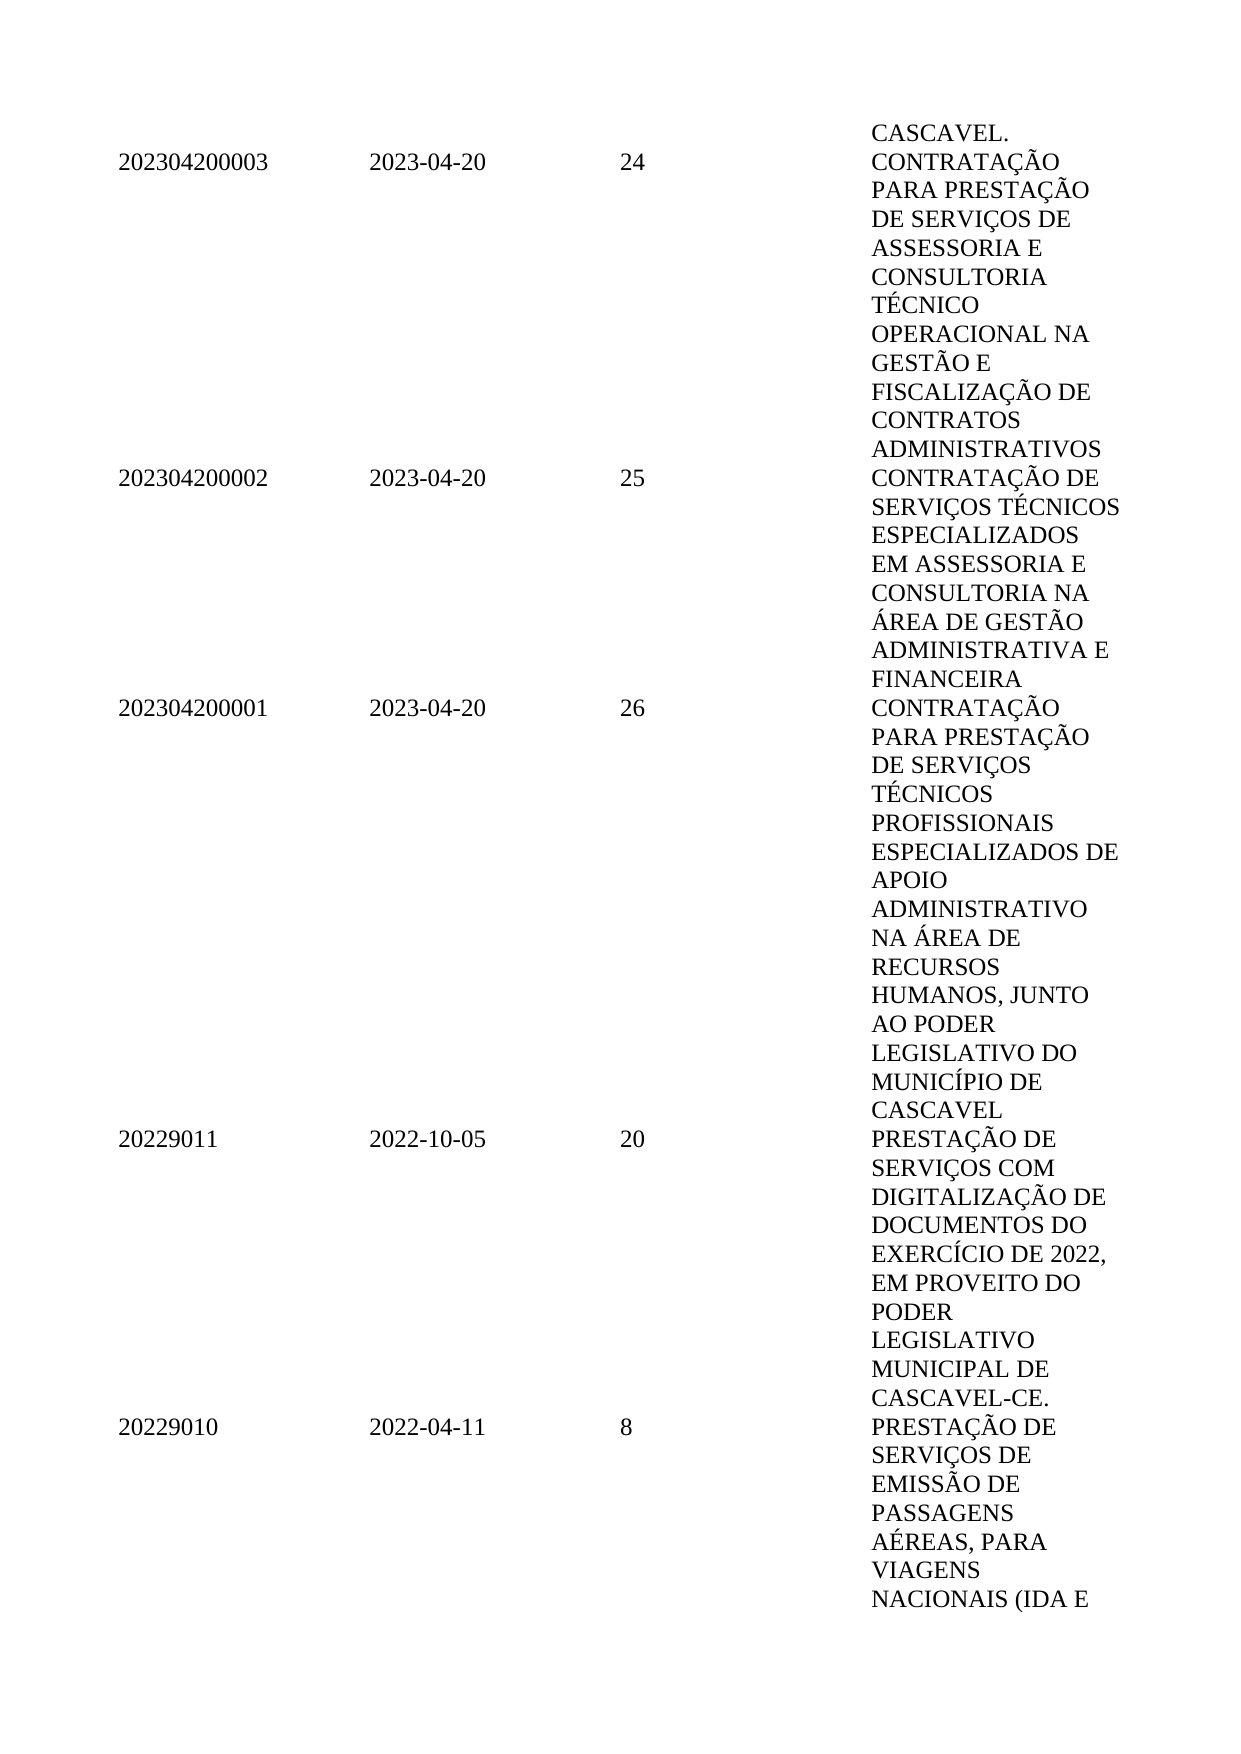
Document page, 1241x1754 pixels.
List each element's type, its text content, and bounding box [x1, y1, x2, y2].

table_cell 2023-04-20 [369, 463, 620, 693]
table_cell 202304200002 [118, 463, 369, 693]
table_cell 20229011 [118, 1124, 369, 1412]
table_cell 2022-10-05 [369, 1124, 620, 1412]
table_cell 20229010 [118, 1412, 369, 1613]
table_cell 202304200001 [118, 693, 369, 1124]
table_cell [369, 118, 620, 147]
table_cell 2023-04-20 [369, 147, 620, 463]
table_cell [118, 118, 369, 147]
table_cell 8 [620, 1412, 871, 1613]
table_cell 202304200003 [118, 147, 369, 463]
table_cell CONTRATAÇÃO PARA PRESTAÇÃO DE SERVIÇOS TÉCNICOS PROFISSIONAIS ESPECIALIZADOS DE APOIO ADMINISTRATIVO NA ÁREA DE RECURSOS HUMANOS, JUNTO AO PODER LEGISLATIVO DO MUNICÍPIO DE CASCAVEL [871, 693, 1122, 1124]
table_cell 25 [620, 463, 871, 693]
table_cell CASCAVEL. [871, 118, 1122, 147]
table_cell PRESTAÇÃO DE SERVIÇOS COM DIGITALIZAÇÃO DE DOCUMENTOS DO EXERCÍCIO DE 2022, EM PROVEITO DO PODER LEGISLATIVO MUNICIPAL DE CASCAVEL-CE. [871, 1124, 1122, 1412]
table_cell 24 [620, 147, 871, 463]
table_cell 20 [620, 1124, 871, 1412]
table_cell PRESTAÇÃO DE SERVIÇOS DE EMISSÃO DE PASSAGENS AÉREAS, PARA VIAGENS NACIONAIS (IDA E [871, 1412, 1122, 1613]
table_cell CONTRATAÇÃO PARA PRESTAÇÃO DE SERVIÇOS DE ASSESSORIA E CONSULTORIA TÉCNICO OPERACIONAL NA GESTÃO E FISCALIZAÇÃO DE CONTRATOS ADMINISTRATIVOS [871, 147, 1122, 463]
table_cell 26 [620, 693, 871, 1124]
table_cell 2022-04-11 [369, 1412, 620, 1613]
table_cell [620, 118, 871, 147]
table_cell CONTRATAÇÃO DE SERVIÇOS TÉCNICOS ESPECIALIZADOS EM ASSESSORIA E CONSULTORIA NA ÁREA DE GESTÃO ADMINISTRATIVA E FINANCEIRA [871, 463, 1122, 693]
table_cell 2023-04-20 [369, 693, 620, 1124]
